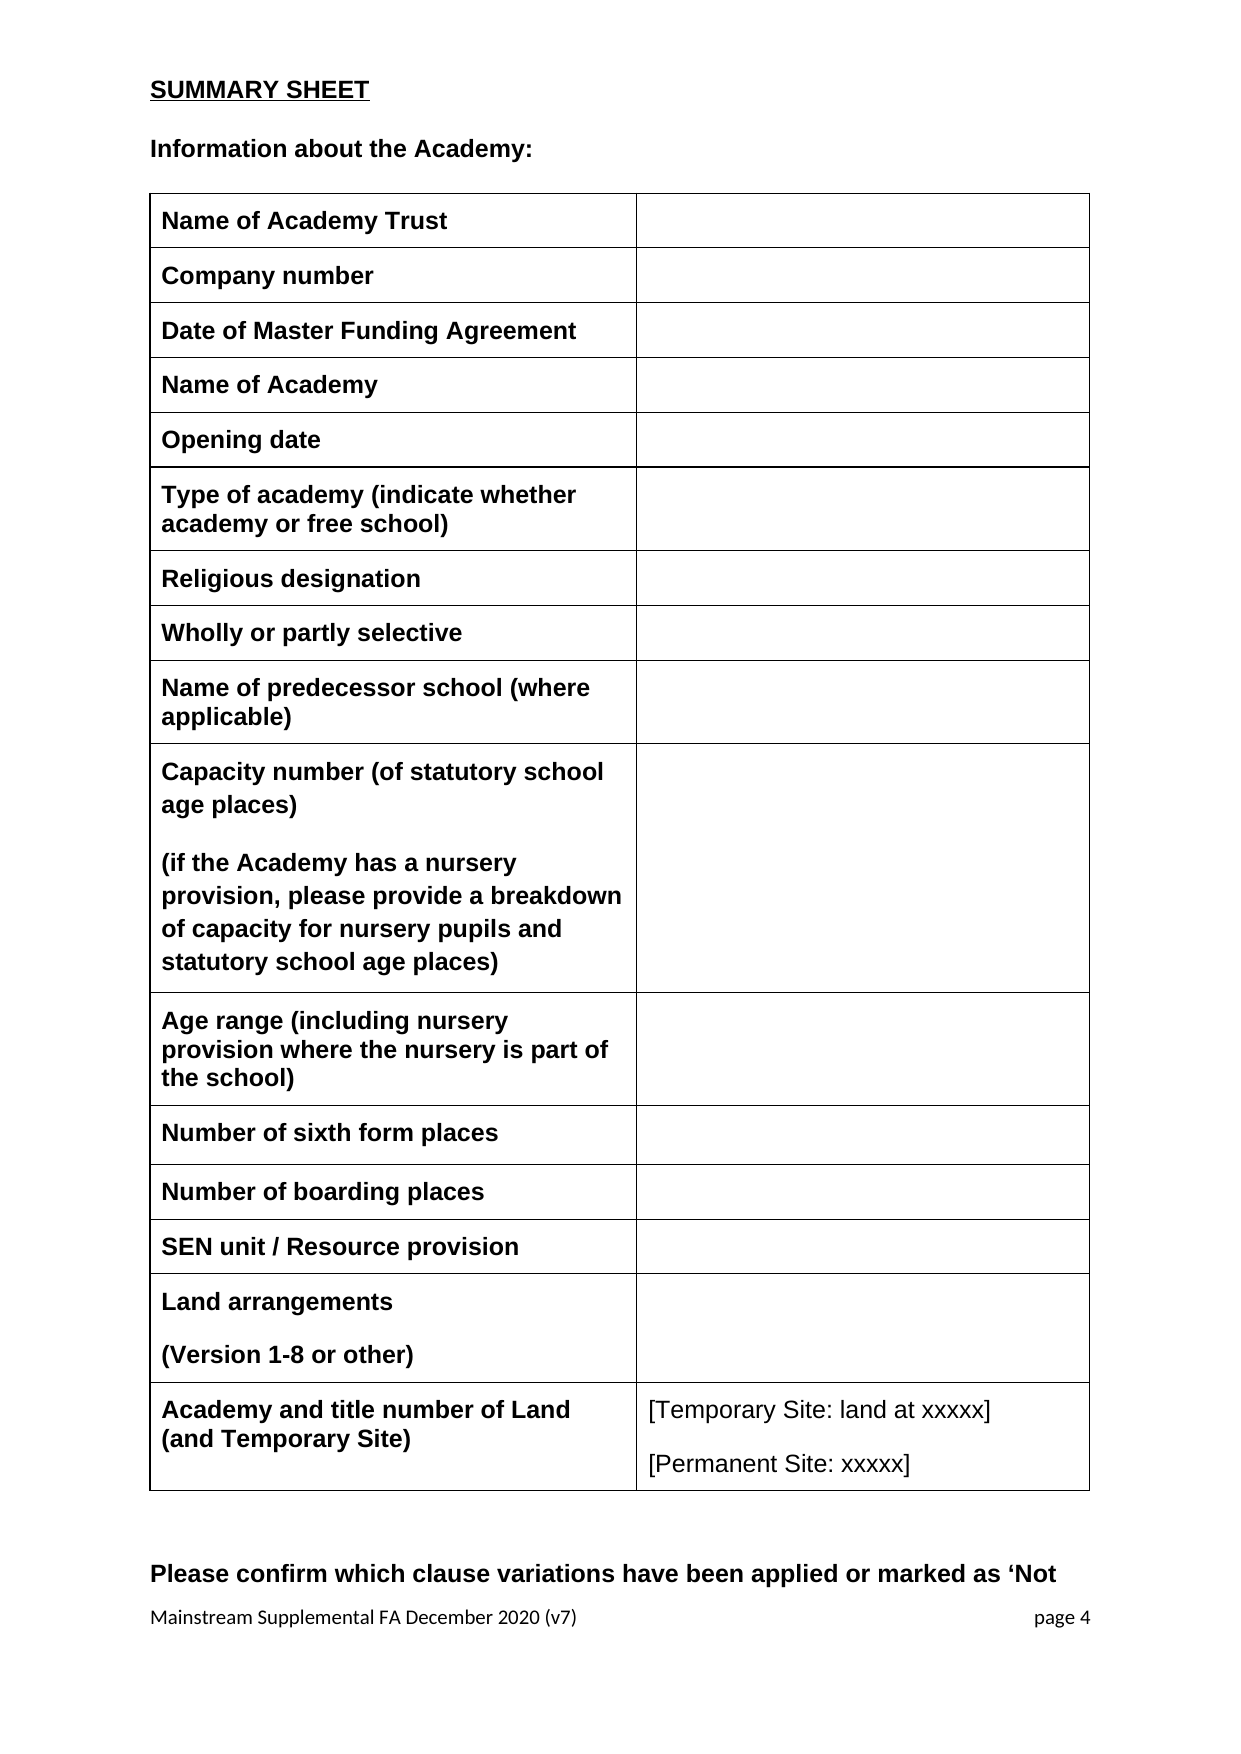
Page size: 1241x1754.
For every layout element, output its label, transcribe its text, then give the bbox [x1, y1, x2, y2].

text SUMMARY SHEET [150, 75, 1090, 104]
table_cell Land arrangements (Version 1-8 or other) [151, 1274, 636, 1382]
table_cell [637, 468, 1089, 550]
table_cell [637, 248, 1089, 302]
table_cell [637, 1106, 1089, 1164]
table_cell [637, 606, 1089, 659]
table_cell [637, 358, 1089, 412]
table_cell [Temporary Site: land at xxxxx] [Permanent Site: xxxxx] [637, 1383, 1089, 1490]
table_cell [637, 1165, 1089, 1218]
table_cell Date of Master Funding Agreement [151, 303, 636, 357]
table_cell Number of sixth form places [151, 1106, 636, 1164]
table_cell [637, 551, 1089, 605]
table_cell [637, 993, 1089, 1104]
table_cell Type of academy (indicate whether academy or free school) [151, 468, 636, 550]
table_cell [637, 303, 1089, 357]
table_cell Academy and title number of Land (and Temporary Site) [151, 1383, 636, 1490]
table_cell Company number [151, 248, 636, 302]
table_cell [637, 1274, 1089, 1382]
table_cell [637, 413, 1089, 466]
table_cell SEN unit / Resource provision [151, 1220, 636, 1273]
table_cell Wholly or partly selective [151, 606, 636, 659]
table_header Name of Academy Trust [151, 194, 636, 247]
table_cell Opening date [151, 413, 636, 466]
table_cell [637, 744, 1089, 992]
table_cell Name of predecessor school (where applicable) [151, 661, 636, 743]
table_cell Number of boarding places [151, 1165, 636, 1218]
table_cell Name of Academy [151, 358, 636, 412]
text Please confirm which clause variations have been applied or marked as ‘Not [150, 1559, 1090, 1588]
table_header [637, 194, 1089, 247]
table_cell [637, 661, 1089, 743]
table_cell Capacity number (of statutory school age places) (if the Academy has a nursery provision, please provide a breakdown of capacity for nursery pupils and statutory school age places) [151, 744, 636, 992]
subtitle Information about the Academy: [150, 134, 1090, 163]
table_cell Age range (including nursery provision where the nursery is part of the school) [151, 993, 636, 1104]
table_cell Religious designation [151, 551, 636, 605]
table_cell [637, 1220, 1089, 1273]
